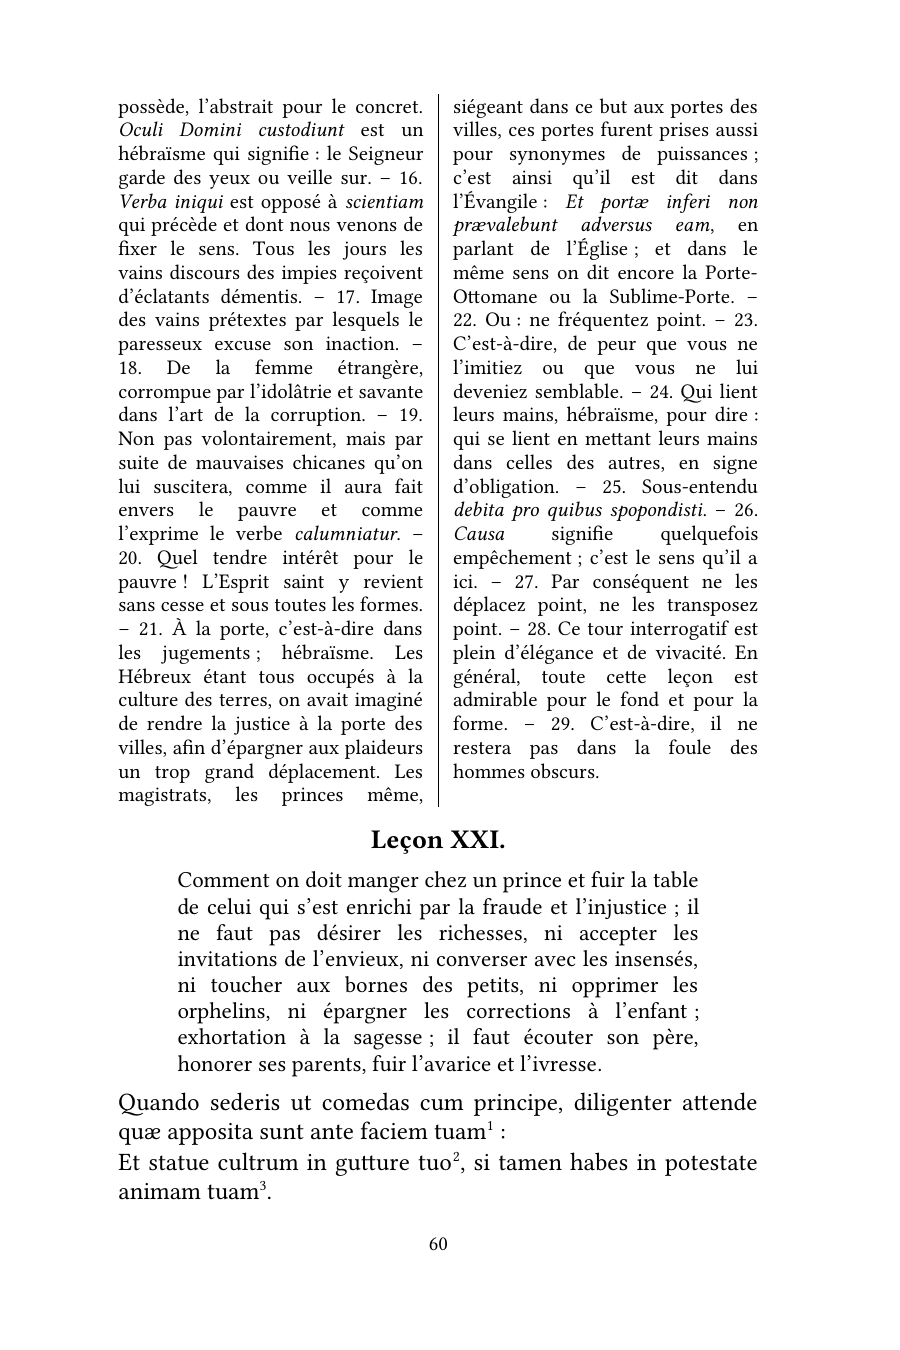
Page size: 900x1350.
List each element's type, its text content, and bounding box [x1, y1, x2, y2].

text Comment on doit manger chez un prince et fuir la table de celui qui s’est enrichi par la fraude et l’injustice ; il ne faut pas désirer les richesses, ni accepter les invitations de l’envieux, ni converser avec les insensés, ni toucher aux bornes des petits, ni opprimer les orphelins, ni épargner les corrections à l’enfant ; exhortation à la sagesse ; il faut écouter son père, honorer ses parents, fuir l’avarice et l’ivresse. [177, 867, 699, 1077]
text Quando sederis ut comedas cum principe, diligenter attende quæ apposita sunt ante faciem tuam1 : [118, 1088, 758, 1145]
text Leçon XXI. [118, 825, 758, 856]
text siégeant dans ce but aux portes des villes, ces portes furent prises aussi pour synonymes de puissances ; c’est ainsi qu’il est dit dans l’Évangile : Et portæ inferi non prævalebunt adversus eam, en parlant de l’Église ; et dans le même sens on dit encore la Porte-Ottomane ou la Sublime-Porte. – 22. Ou : ne fréquentez point. – 23. C’est-à-dire, de peur que vous ne l’imitiez ou que vous ne lui deveniez semblable. – 24. Qui lient leurs mains, hébraïsme, pour dire : qui se lient en mettant leurs mains dans celles des autres, en signe d’obligation. – 25. Sous-entendu debita pro quibus spopondisti. – 26. Causa signifie quelquefois empêchement ; c’est le sens qu’il a ici. – 27. Par conséquent ne les déplacez point, ne les transposez point. – 28. Ce tour interrogatif est plein d’élégance et de vivacité. En général, toute cette leçon est admirable pour le fond et pour la forme. – 29. C’est-à-dire, il ne restera pas dans la foule des hommes obscurs. [453, 94, 758, 783]
text Et statue cultrum in gutture tuo2, si tamen habes in potestate animam tuam3. [118, 1148, 758, 1205]
text possède, l’abstrait pour le concret. Oculi Domini custodiunt est un hébraïsme qui signifie : le Seigneur garde des yeux ou veille sur. – 16. Verba iniqui est opposé à scientiam qui précède et dont nous venons de fixer le sens. Tous les jours les vains discours des impies reçoivent d’éclatants démentis. – 17. Image des vains prétextes par lesquels le paresseux excuse son inaction. – 18. De la femme étrangère, corrompue par l’idolâtrie et savante dans l’art de la corruption. – 19. Non pas volontairement, mais par suite de mauvaises chicanes qu’on lui suscitera, comme il aura fait envers le pauvre et comme l’exprime le verbe calumniatur. – 20. Quel tendre intérêt pour le pauvre ! L’Esprit saint y revient sans cesse et sous toutes les formes. – 21. À la porte, c’est-à-dire dans les jugements ; hébraïsme. Les Hébreux étant tous occupés à la culture des terres, on avait imaginé de rendre la justice à la porte des villes, afin d’épargner aux plaideurs un trop grand déplacement. Les magistrats, les princes même, [118, 94, 423, 807]
